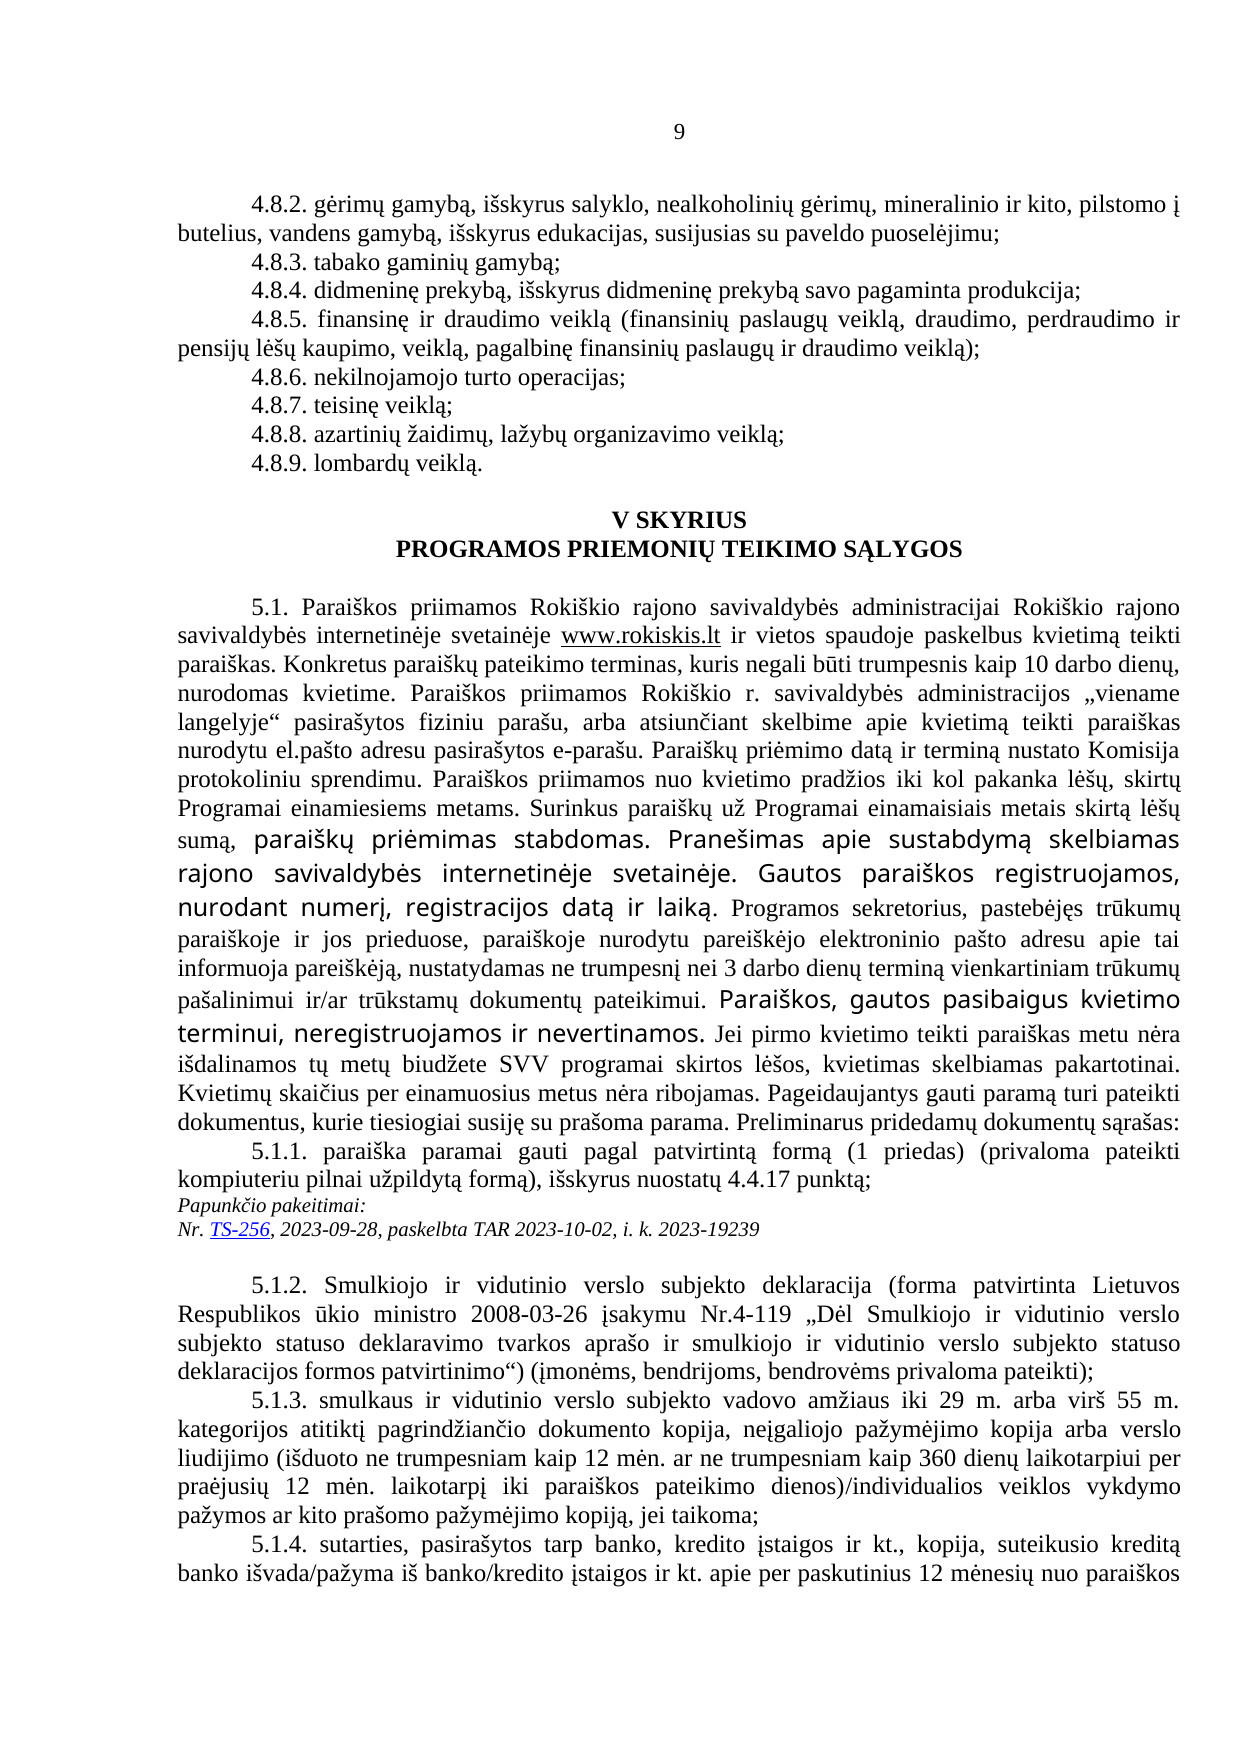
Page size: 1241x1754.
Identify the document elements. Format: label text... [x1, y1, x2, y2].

text 4.8.8. azartinių žaidimų, lažybų organizavimo veiklą; [177, 419, 1181, 448]
text 4.8.3. tabako gaminių gamybą; [177, 247, 1181, 276]
text Papunkčio pakeitimai: [177, 1193, 1181, 1217]
text 5.1. Paraiškos priimamos Rokiškio rajono savivaldybės administracijai Rokiškio rajono savivaldybės internetinėje svetainėje www.rokiskis.lt ir vietos spaudoje paskelbus kvietimą teikti paraiškas. Konkretus paraiškų pateikimo terminas, kuris negali būti trumpesnis kaip 10 darbo dienų, nurodomas kvietime. Paraiškos priimamos Rokiškio r. savivaldybės administracijos „viename langelyje“ pasirašytos fiziniu parašu, arba atsiunčiant skelbime apie kvietimą teikti paraiškas nurodytu el.pašto adresu pasirašytos e-parašu. Paraiškų priėmimo datą ir terminą nustato Komisija protokoliniu sprendimu. Paraiškos priimamos nuo kvietimo pradžios iki kol pakanka lėšų, skirtų Programai einamiesiems metams. Surinkus paraiškų už Programai einamaisiais metais skirtą lėšų sumą, paraiškų priėmimas stabdomas. Pranešimas apie sustabdymą skelbiamas rajono savivaldybės internetinėje svetainėje. Gautos paraiškos registruojamos, nurodant numerį, registracijos datą ir laiką. Programos sekretorius, pastebėjęs trūkumų paraiškoje ir jos prieduose, paraiškoje nurodytu pareiškėjo elektroninio pašto adresu apie tai informuoja pareiškėją, nustatydamas ne trumpesnį nei 3 darbo dienų terminą vienkartiniam trūkumų pašalinimui ir/ar trūkstamų dokumentų pateikimui. Paraiškos, gautos pasibaigus kvietimo terminui, neregistruojamos ir nevertinamos. Jei pirmo kvietimo teikti paraiškas metu nėra išdalinamos tų metų biudžete SVV programai skirtos lėšos, kvietimas skelbiamas pakartotinai. Kvietimų skaičius per einamuosius metus nėra ribojamas. Pageidaujantys gauti paramą turi pateikti dokumentus, kurie tiesiogiai susiję su prašoma parama. Preliminarus pridedamų dokumentų sąrašas: [177, 592, 1181, 1136]
text 4.8.9. lombardų veiklą. [177, 448, 1181, 477]
text 5.1.1. paraiška paramai gauti pagal patvirtintą formą (1 priedas) (privaloma pateikti kompiuteriu pilnai užpildytą formą), išskyrus nuostatų 4.4.17 punktą; [177, 1136, 1181, 1193]
text 4.8.5. finansinę ir draudimo veiklą (finansinių paslaugų veiklą, draudimo, perdraudimo ir pensijų lėšų kaupimo, veiklą, pagalbinę finansinių paslaugų ir draudimo veiklą); [177, 304, 1181, 362]
text 5.1.4. sutarties, pasirašytos tarp banko, kredito įstaigos ir kt., kopija, suteikusio kreditą banko išvada/pažyma iš banko/kredito įstaigos ir kt. apie per paskutinius 12 mėnesių nuo paraiškos [177, 1529, 1181, 1586]
text 4.8.4. didmeninę prekybą, išskyrus didmeninę prekybą savo pagaminta produkcija; [177, 276, 1181, 304]
text 4.8.7. teisinę veiklą; [177, 391, 1181, 419]
text 5.1.3. smulkaus ir vidutinio verslo subjekto vadovo amžiaus iki 29 m. arba virš 55 m. kategorijos atitiktį pagrindžiančio dokumento kopija, neįgaliojo pažymėjimo kopija arba verslo liudijimo (išduoto ne trumpesniam kaip 12 mėn. ar ne trumpesniam kaip 360 dienų laikotarpiui per praėjusių 12 mėn. laikotarpį iki paraiškos pateikimo dienos)/individualios veiklos vykdymo pažymos ar kito prašomo pažymėjimo kopiją, jei taikoma; [177, 1385, 1181, 1529]
text Nr. TS-256, 2023-09-28, paskelbta TAR 2023-10-02, i. k. 2023-19239 [177, 1217, 1181, 1241]
text V SKYRIUS [177, 506, 1181, 534]
text 4.8.2. gėrimų gamybą, išskyrus salyklo, nealkoholinių gėrimų, mineralinio ir kito, pilstomo į butelius, vandens gamybą, išskyrus edukacijas, susijusias su paveldo puoselėjimu; [177, 189, 1181, 247]
text PROGRAMOS PRIEMONIŲ TEIKIMO SĄLYGOS [177, 534, 1181, 563]
text 4.8.6. nekilnojamojo turto operacijas; [177, 362, 1181, 391]
text 5.1.2. Smulkiojo ir vidutinio verslo subjekto deklaracija (forma patvirtinta Lietuvos Respublikos ūkio ministro 2008-03-26 įsakymu Nr.4-119 „Dėl Smulkiojo ir vidutinio verslo subjekto statuso deklaravimo tvarkos aprašo ir smulkiojo ir vidutinio verslo subjekto statuso deklaracijos formos patvirtinimo“) (įmonėms, bendrijoms, bendrovėms privaloma pateikti); [177, 1270, 1181, 1385]
